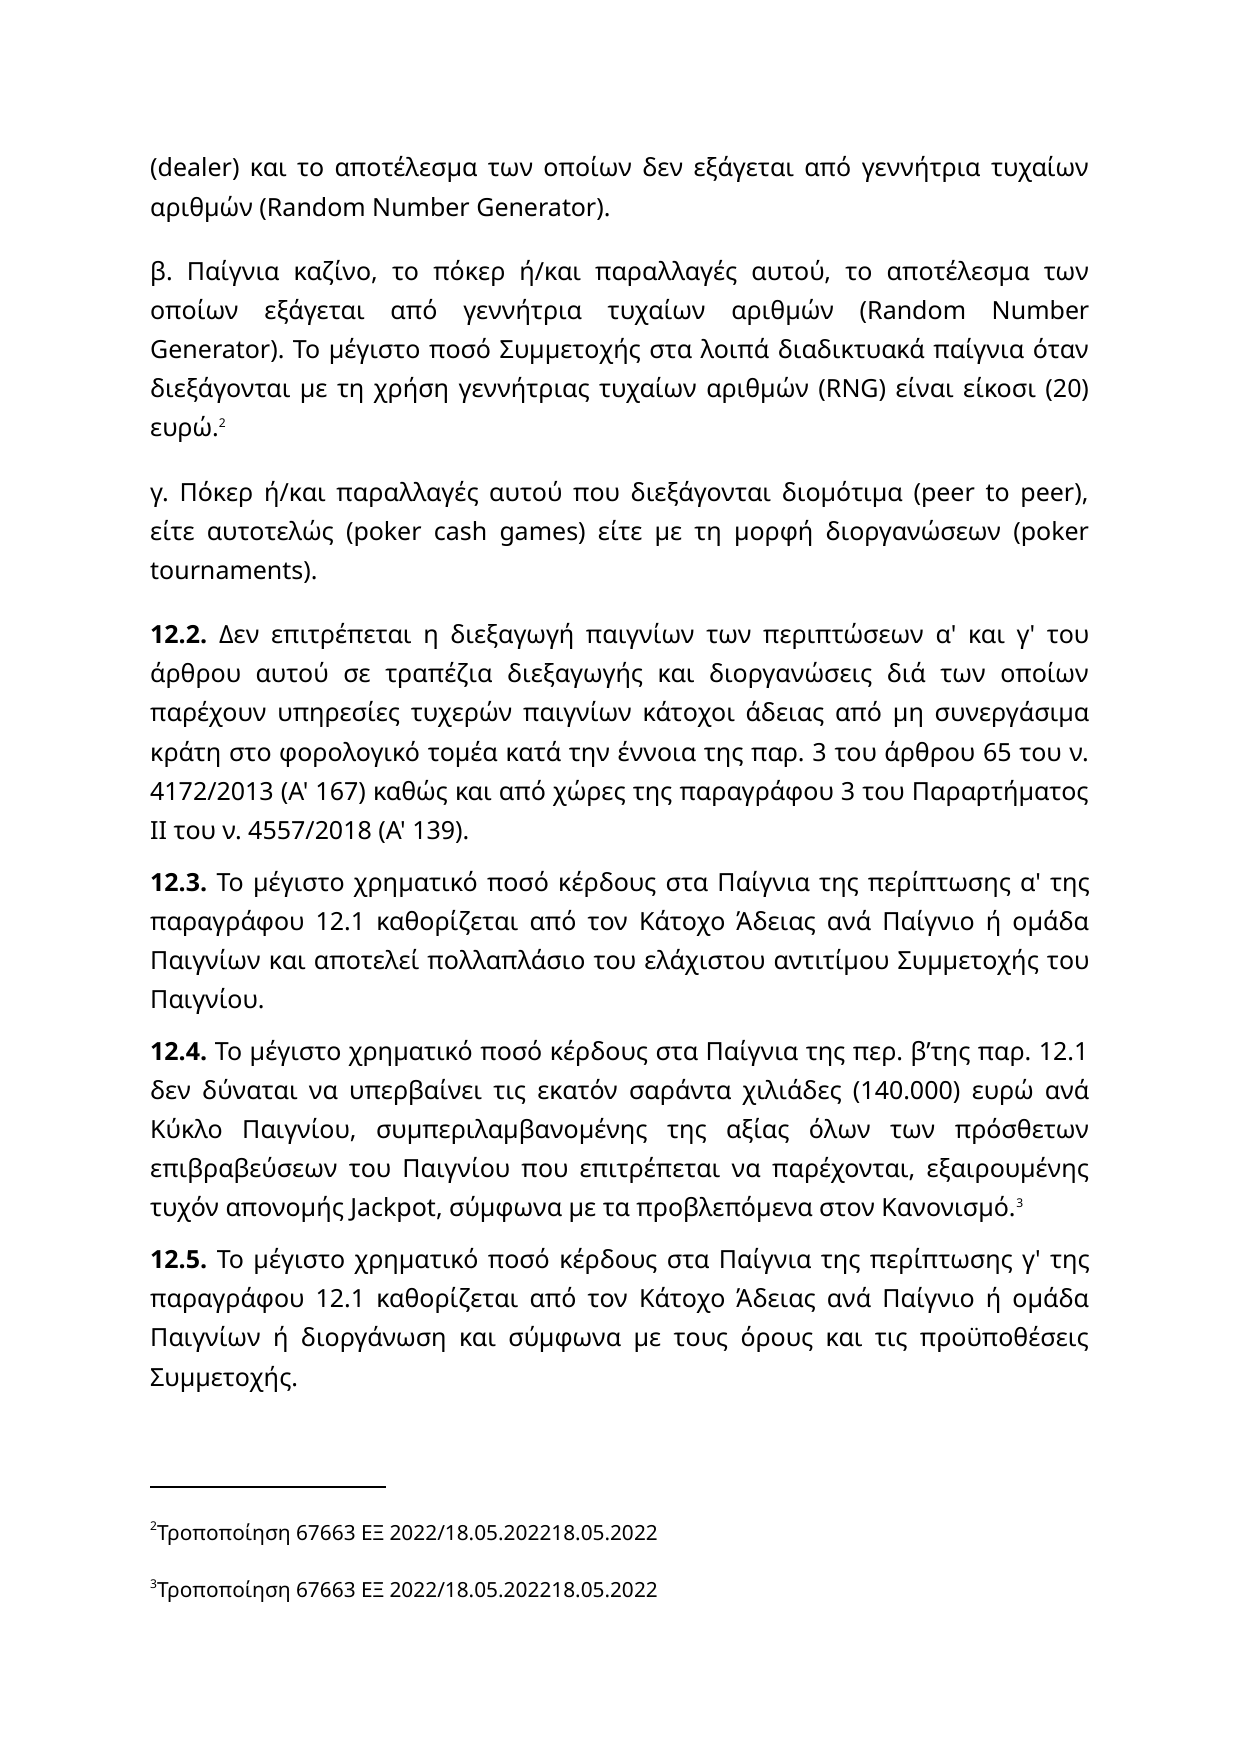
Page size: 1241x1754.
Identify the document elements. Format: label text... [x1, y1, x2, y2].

text 12.5. Το μέγιστο χρηματικό ποσό κέρδους στα Παίγνια της περίπτωσης γ' της παραγράφου 12.1 καθορίζεται από τον Κάτοχο Άδειας ανά Παίγνιο ή ομάδα Παιγνίων ή διοργάνωση και σύμφωνα με τους όρους και τις προϋποθέσεις Συμμετοχής. [150, 1242, 1090, 1393]
text Τροποποίηση 67663 ΕΞ 2022/18.05.202218.05.2022 [150, 1576, 1090, 1604]
text 12.3. Το μέγιστο χρηματικό ποσό κέρδους στα Παίγνια της περίπτωσης α' της παραγράφου 12.1 καθορίζεται από τον Κάτοχο Άδειας ανά Παίγνιο ή ομάδα Παιγνίων και αποτελεί πολλαπλάσιο του ελάχιστου αντιτίμου Συμμετοχής του Παιγνίου. [150, 864, 1090, 1016]
text β. Παίγνια καζίνο, το πόκερ ή/και παραλλαγές αυτού, το αποτέλεσμα των οποίων εξάγεται από γεννήτρια τυχαίων αριθμών (Random Number Generator). Το μέγιστο ποσό Συμμετοχής στα λοιπά διαδικτυακά παίγνια όταν διεξάγονται με τη χρήση γεννήτριας τυχαίων αριθμών (RNG) είναι είκοσι (20) ευρώ. [150, 253, 1090, 444]
text γ. Πόκερ ή/και παραλλαγές αυτού που διεξάγονται διομότιμα (peer to peer), είτε αυτοτελώς (poker cash games) είτε με τη μορφή διοργανώσεων (poker tournaments). [150, 474, 1090, 587]
text Τροποποίηση 67663 ΕΞ 2022/18.05.202218.05.2022 [150, 1518, 1090, 1546]
text 12.4. Το μέγιστο χρηματικό ποσό κέρδους στα Παίγνια της περ. β’της παρ. 12.1 δεν δύναται να υπερβαίνει τις εκατόν σαράντα χιλιάδες (140.000) ευρώ ανά Κύκλο Παιγνίου, συμπεριλαμβανομένης της αξίας όλων των πρόσθετων επιβραβεύσεων του Παιγνίου που επιτρέπεται να παρέχονται, εξαιρουμένης τυχόν απονομής Jackpot, σύμφωνα με τα προβλεπόμενα στον Κανονισμό. [150, 1033, 1090, 1224]
text (dealer) και το αποτέλεσμα των οποίων δεν εξάγεται από γεννήτρια τυχαίων αριθμών (Random Number Generator). [150, 150, 1090, 223]
text 12.2. Δεν επιτρέπεται η διεξαγωγή παιγνίων των περιπτώσεων α' και γ' του άρθρου αυτού σε τραπέζια διεξαγωγής και διοργανώσεις διά των οποίων παρέχουν υπηρεσίες τυχερών παιγνίων κάτοχοι άδειας από μη συνεργάσιμα κράτη στο φορολογικό τομέα κατά την έννοια της παρ. 3 του άρθρου 65 του ν. 4172/2013 (Α' 167) καθώς και από χώρες της παραγράφου 3 του Παραρτήματος ΙΙ του ν. 4557/2018 (Α' 139). [150, 617, 1090, 847]
